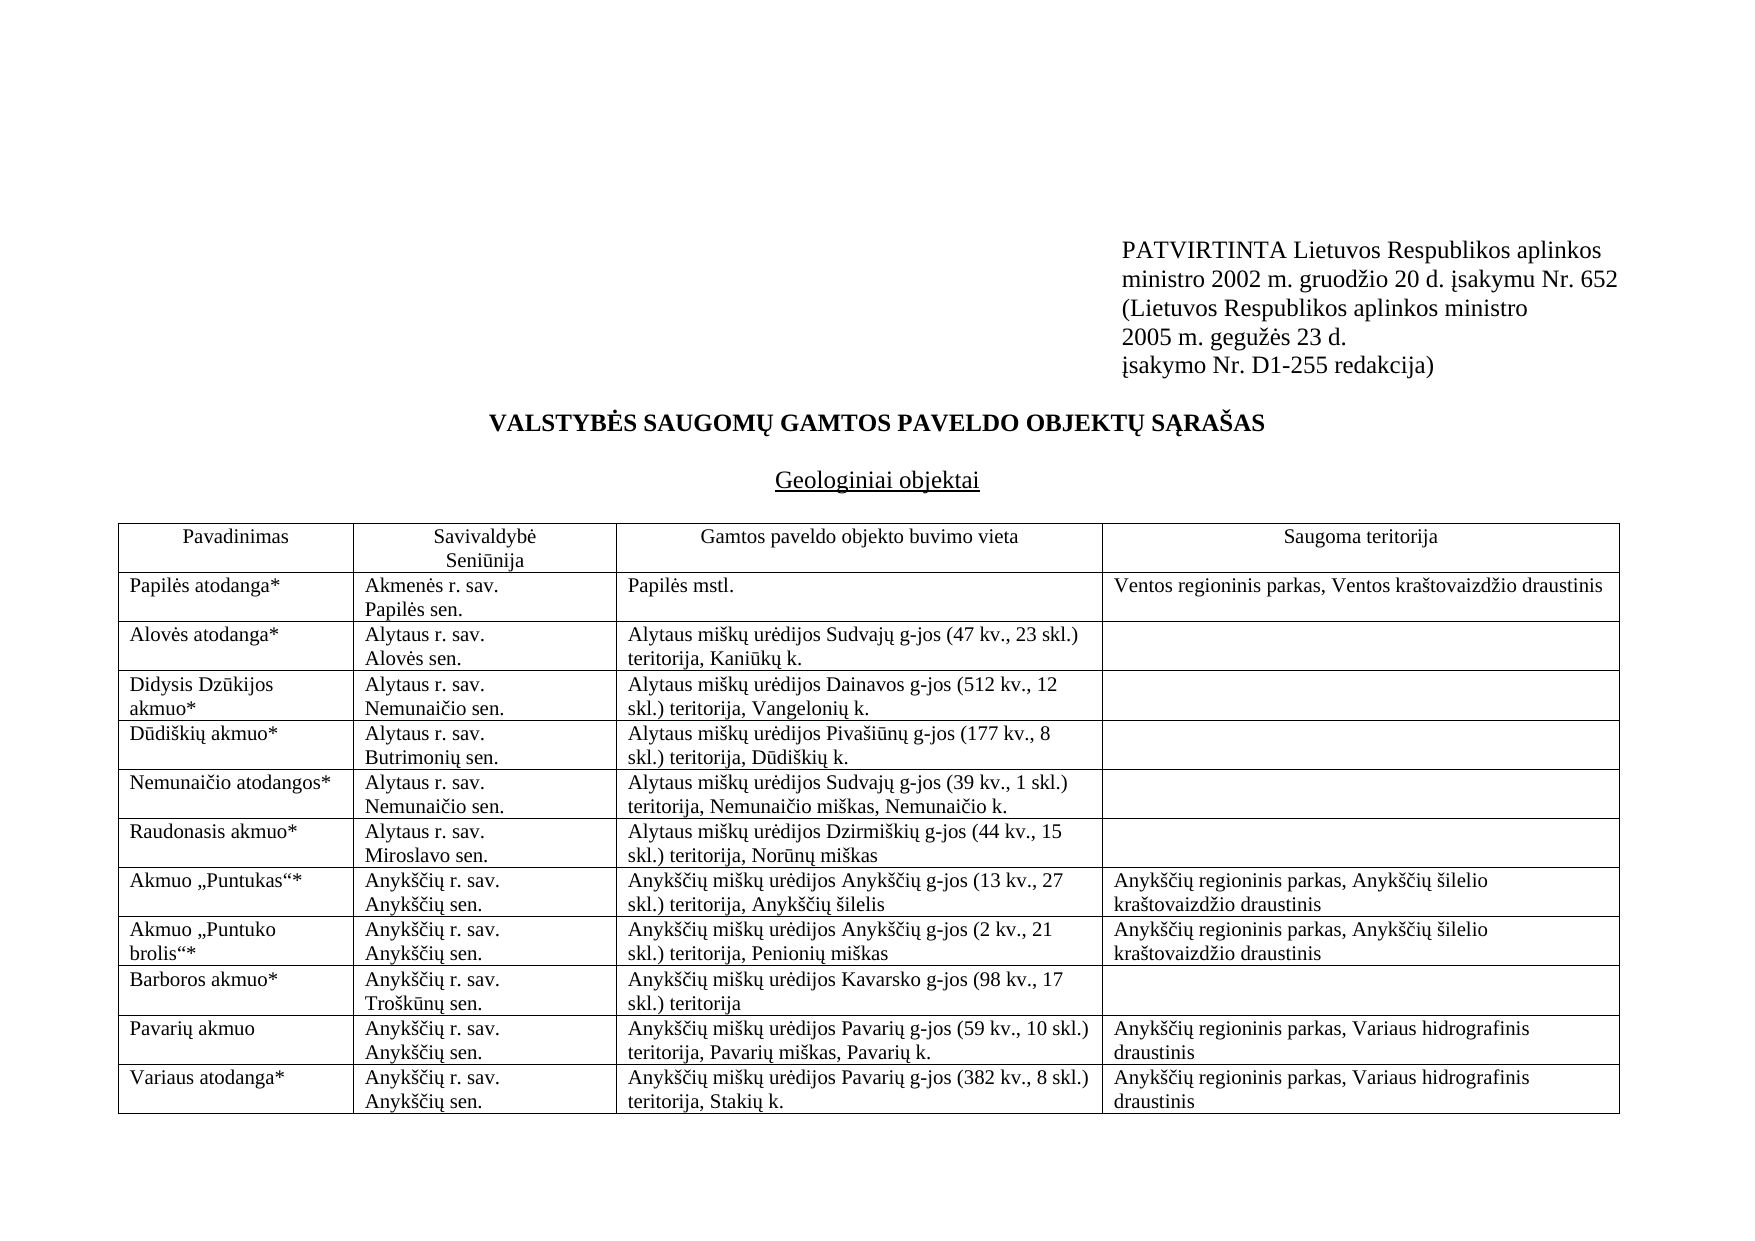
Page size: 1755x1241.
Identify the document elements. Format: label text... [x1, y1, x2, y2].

table_cell Ventos regioninis parkas, Ventos kraštovaizdžio draustinis [1103, 573, 1619, 621]
table_cell [1620, 769, 1624, 818]
table_cell [1103, 721, 1619, 769]
table_cell Alytaus miškų urėdijos Sudvajų g-jos (39 kv., 1 skl.) teritorija, Nemunaičio miškas, Nemunaičio k. [617, 770, 1102, 818]
table_cell [1620, 1064, 1624, 1113]
table_cell Anykščių r. sav. Anykščių sen. [354, 1065, 616, 1113]
table_cell Didysis Dzūkijos akmuo* [119, 671, 353, 719]
table_cell [1103, 770, 1619, 818]
table_cell Anykščių r. sav. Anykščių sen. [354, 917, 616, 965]
table_cell Alytaus r. sav. Nemunaičio sen. [354, 671, 616, 719]
table_cell Akmuo „Puntuko brolis“* [119, 917, 353, 965]
table_header Gamtos paveldo objekto buvimo vieta [617, 524, 1102, 572]
table_cell [1620, 720, 1624, 769]
table_cell Anykščių miškų urėdijos Anykščių g-jos (13 kv., 27 skl.) teritorija, Anykščių šilelis [617, 868, 1102, 916]
table_cell Alytaus miškų urėdijos Sudvajų g-jos (47 kv., 23 skl.) teritorija, Kaniūkų k. [617, 622, 1102, 670]
table_cell Alytaus r. sav. Alovės sen. [354, 622, 616, 670]
table_cell Papilės atodanga* [119, 573, 353, 621]
table_cell Alytaus r. sav. Nemunaičio sen. [354, 770, 616, 818]
table_cell Dūdiškių akmuo* [119, 721, 353, 769]
table_cell Anykščių r. sav. Anykščių sen. [354, 1016, 616, 1064]
table_cell [1620, 818, 1624, 867]
table_cell [1620, 916, 1624, 965]
table_header Saugoma teritorija [1103, 524, 1619, 572]
table_cell Alytaus r. sav. Miroslavo sen. [354, 819, 616, 867]
text ministro 2002 m. gruodžio 20 d. įsakymu Nr. 652 [118, 264, 1636, 293]
table_cell Anykščių miškų urėdijos Kavarsko g-jos (98 kv., 17 skl.) teritorija [617, 966, 1102, 1014]
table_cell [1620, 1015, 1624, 1064]
table_cell Anykščių miškų urėdijos Pavarių g-jos (59 kv., 10 skl.) teritorija, Pavarių miškas, Pavarių k. [617, 1016, 1102, 1064]
table_cell [1103, 819, 1619, 867]
table_cell Alovės atodanga* [119, 622, 353, 670]
table_cell Akmenės r. sav. Papilės sen. [354, 573, 616, 621]
table_cell [1620, 867, 1624, 916]
table_cell Anykščių regioninis parkas, Variaus hidrografinis draustinis [1103, 1065, 1619, 1113]
text VALSTYBĖS SAUGOMŲ GAMTOS PAVELDO OBJEKTŲ SĄRAŠAS [118, 408, 1636, 437]
table_cell Pavarių akmuo [119, 1016, 353, 1064]
table_cell [1620, 670, 1624, 719]
table_cell Anykščių regioninis parkas, Variaus hidrografinis draustinis [1103, 1016, 1619, 1064]
table_cell Akmuo „Puntukas“* [119, 868, 353, 916]
table_cell Anykščių r. sav. Anykščių sen. [354, 868, 616, 916]
table_cell Anykščių r. sav. Troškūnų sen. [354, 966, 616, 1014]
table_cell Papilės mstl. [617, 573, 1102, 621]
table_header Savivaldybė Seniūnija [354, 524, 616, 572]
table_cell Anykščių regioninis parkas, Anykščių šilelio kraštovaizdžio draustinis [1103, 868, 1619, 916]
table_cell Anykščių miškų urėdijos Pavarių g-jos (382 kv., 8 skl.) teritorija, Stakių k. [617, 1065, 1102, 1113]
table_cell Variaus atodanga* [119, 1065, 353, 1113]
table_cell [1103, 966, 1619, 1014]
table_cell Raudonasis akmuo* [119, 819, 353, 867]
table_cell [1103, 622, 1619, 670]
table_cell Alytaus miškų urėdijos Dainavos g-jos (512 kv., 12 skl.) teritorija, Vangelonių k. [617, 671, 1102, 719]
table_cell [1620, 621, 1624, 670]
table_cell Anykščių miškų urėdijos Anykščių g-jos (2 kv., 21 skl.) teritorija, Penionių miškas [617, 917, 1102, 965]
table_cell Barboros akmuo* [119, 966, 353, 1014]
table_cell Alytaus r. sav. Butrimonių sen. [354, 721, 616, 769]
table_cell [1103, 671, 1619, 719]
table_cell Anykščių regioninis parkas, Anykščių šilelio kraštovaizdžio draustinis [1103, 917, 1619, 965]
text (Lietuvos Respublikos aplinkos ministro [118, 293, 1636, 322]
table_cell Alytaus miškų urėdijos Dzirmiškių g-jos (44 kv., 15 skl.) teritorija, Norūnų miškas [617, 819, 1102, 867]
text 2005 m. gegužės 23 d. [118, 322, 1636, 350]
text Geologiniai objektai [118, 465, 1636, 494]
table_header Pavadinimas [119, 524, 353, 572]
table_cell Alytaus miškų urėdijos Pivašiūnų g-jos (177 kv., 8 skl.) teritorija, Dūdiškių k. [617, 721, 1102, 769]
table_cell [1620, 572, 1624, 621]
text įsakymo Nr. D1-255 redakcija) [118, 350, 1636, 379]
table_cell Nemunaičio atodangos* [119, 770, 353, 818]
table_cell [1620, 965, 1624, 1014]
text PATVIRTINTA Lietuvos Respublikos aplinkos [118, 235, 1636, 264]
table_header [1620, 523, 1624, 572]
